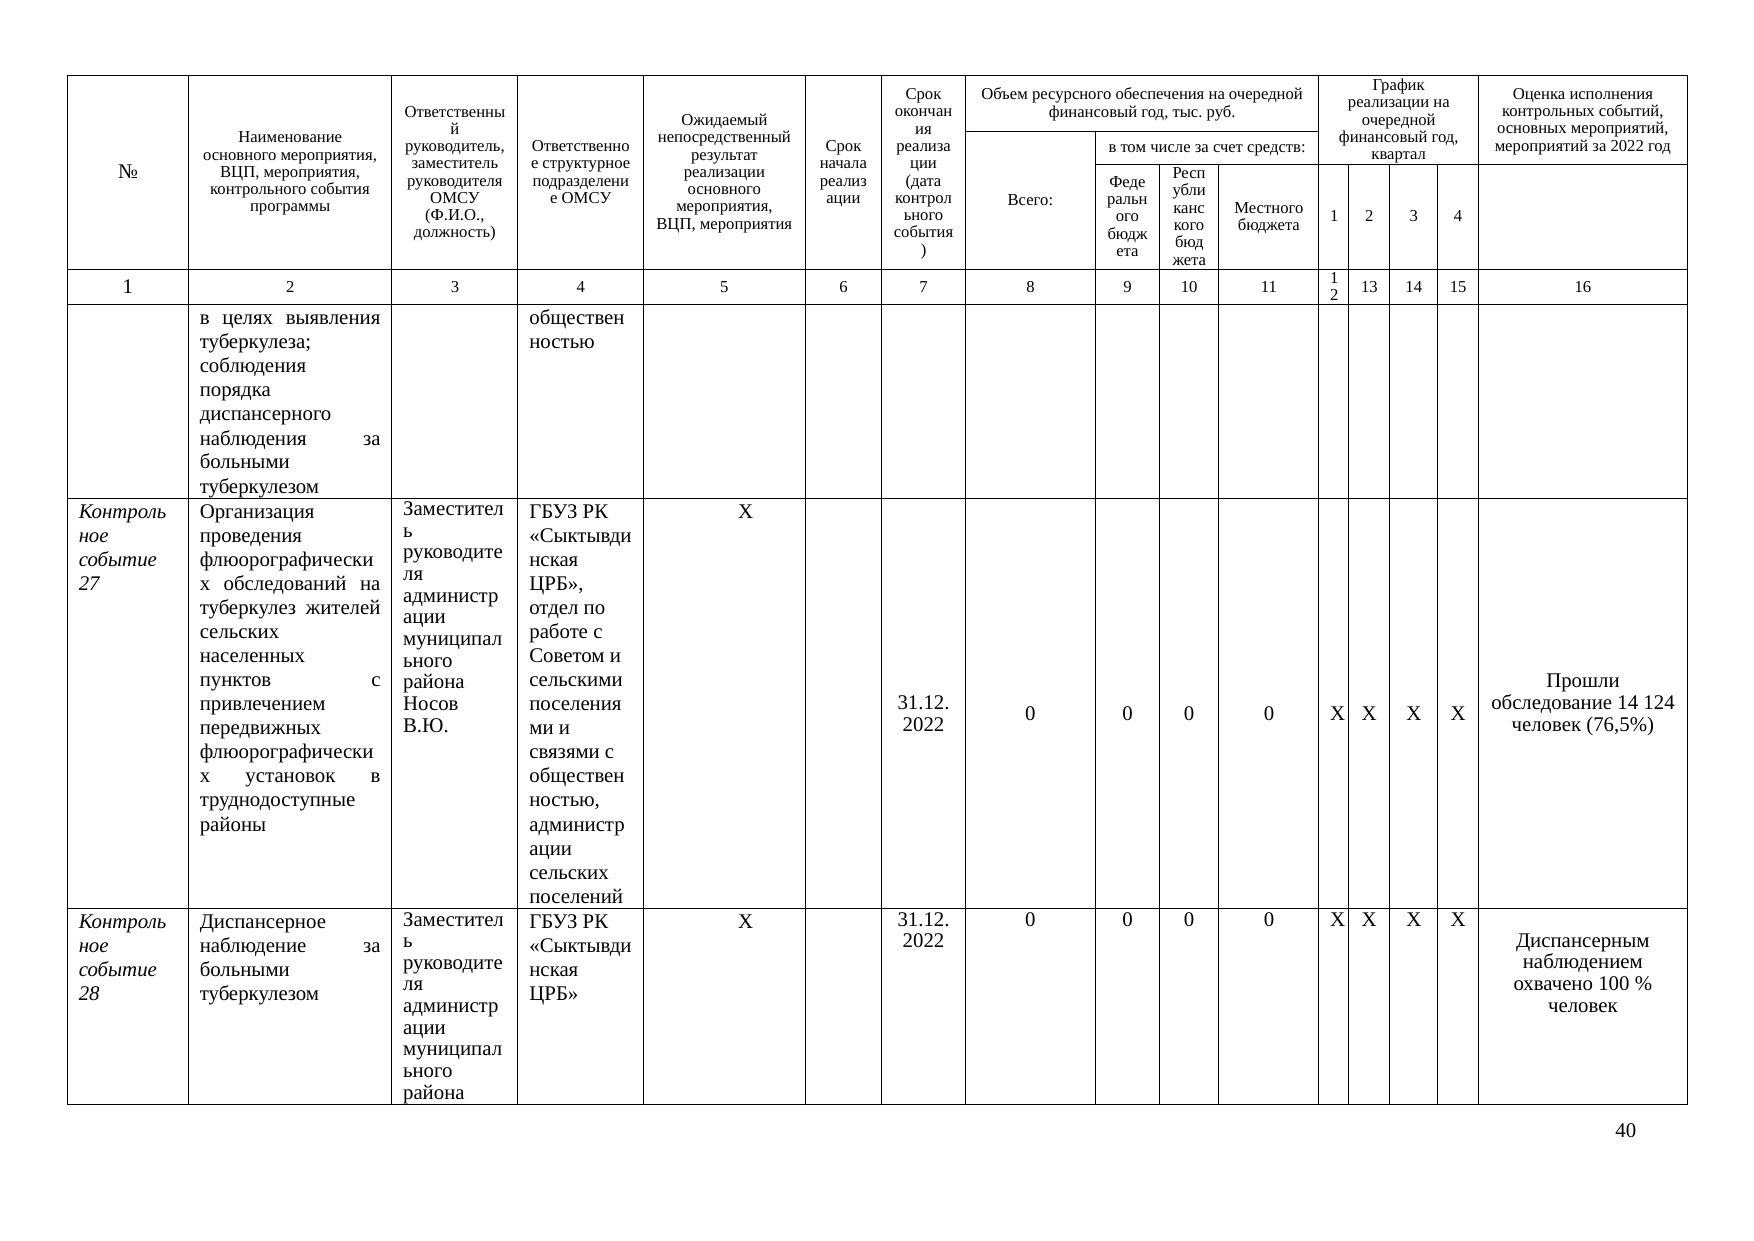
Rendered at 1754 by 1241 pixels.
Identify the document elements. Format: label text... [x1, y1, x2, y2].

table_cell Х [1438, 909, 1478, 1104]
table_cell Федерального бюджета [1096, 165, 1159, 268]
table_cell Диспансерным наблюдением охвачено 100 % человек [1479, 909, 1687, 1104]
table_cell Контрольное событие 28 [68, 909, 188, 1104]
table_cell Прошли обследование 14 124 человек (76,5%) [1479, 499, 1687, 908]
table_cell Х [644, 499, 805, 908]
table_header Наименование основного мероприятия, ВЦП, мероприятия, контрольного события программы [189, 76, 391, 268]
table_cell 7 [882, 270, 965, 304]
table_cell 1 [1319, 165, 1348, 268]
table_cell Х [644, 909, 805, 1104]
table_cell 8 [966, 270, 1095, 304]
table_cell [1219, 305, 1318, 498]
table_cell Диспансерное наблюдение за больными туберкулезом [189, 909, 391, 1104]
table_cell Республиканского бюджета [1160, 165, 1218, 268]
table_cell общественностью [518, 305, 643, 498]
table_cell 13 [1349, 270, 1389, 304]
table_cell [806, 909, 881, 1104]
table_cell 0 [966, 499, 1095, 908]
table_cell [1349, 305, 1389, 498]
table_cell 0 [1160, 499, 1218, 908]
table_cell 0 [1160, 909, 1218, 1104]
table_cell 0 [1219, 909, 1318, 1104]
table_cell в целях выявления туберкулеза; соблюдения порядка диспансерного наблюдения за больными туберкулезом [189, 305, 391, 498]
table_cell [392, 305, 517, 498]
table_cell Х [1438, 499, 1478, 908]
table_cell в том числе за счет средств: [1096, 132, 1318, 164]
table_cell 0 [1096, 499, 1159, 908]
table_cell [1479, 165, 1687, 268]
table_cell 5 [644, 270, 805, 304]
table_cell Организация проведения флюорографических обследований на туберкулез жителей сельских населенных пунктов с привлечением передвижных флюорографических установок в труднодоступные районы [189, 499, 391, 908]
table_header Объем ресурсного обеспечения на очередной финансовый год, тыс. руб. [966, 76, 1318, 131]
table_cell Контрольное событие 27 [68, 499, 188, 908]
table_cell [644, 305, 805, 498]
table_cell 12 [1319, 270, 1348, 304]
table_cell [806, 305, 881, 498]
table_cell [1390, 305, 1437, 498]
table_cell 16 [1479, 270, 1687, 304]
table_header Ответственное структурное подразделение ОМСУ [518, 76, 643, 268]
table_header Ответственный руководитель, заместитель руководителя ОМСУ (Ф.И.О., должность) [392, 76, 517, 268]
table_header График реализации на очередной финансовый год, квартал [1319, 76, 1478, 164]
table_cell ГБУЗ РК «Сыктывдинская ЦРБ» [518, 909, 643, 1104]
table_cell ГБУЗ РК «Сыктывдинская ЦРБ», отдел по работе с Советом и сельскими поселениями и связями с общественностью, администрации сельских поселений [518, 499, 643, 908]
table_cell Х [1390, 499, 1437, 908]
table_cell 9 [1096, 270, 1159, 304]
table_cell Х [1349, 909, 1389, 1104]
table_cell 4 [518, 270, 643, 304]
table_cell Х [1390, 909, 1437, 1104]
table_cell 3 [1390, 165, 1437, 268]
table_cell [966, 305, 1095, 498]
table_cell Х [1319, 499, 1348, 908]
table_cell 31.12.2022 [882, 499, 965, 908]
table_cell [1438, 305, 1478, 498]
table_cell 2 [1349, 165, 1389, 268]
table_cell 31.12.2022 [882, 909, 965, 1104]
table_cell [1479, 305, 1687, 498]
table_header Срок окончания реализации (дата контрольного события) [882, 76, 965, 268]
table_cell 1 [68, 270, 188, 304]
table_cell 14 [1390, 270, 1437, 304]
table_cell Заместитель руководителя администрации муниципального района Носов В.Ю. [392, 499, 517, 908]
table_cell Заместитель руководителя администрации муниципального района [392, 909, 517, 1104]
table_cell [68, 305, 188, 498]
table_header Ожидаемый непосредственный результат реализации основного мероприятия, ВЦП, мероприятия [644, 76, 805, 268]
table_cell [1319, 305, 1348, 498]
table_cell [1160, 305, 1218, 498]
table_cell [1096, 305, 1159, 498]
table_cell [806, 499, 881, 908]
table_cell Х [1319, 909, 1348, 1104]
table_header Оценка исполнения контрольных событий, основных мероприятий, мероприятий за 2022 год [1479, 76, 1687, 164]
table_cell Всего: [966, 132, 1095, 268]
table_header № [68, 76, 188, 268]
table_cell Местного бюджета [1219, 165, 1318, 268]
table_cell 11 [1219, 270, 1318, 304]
table_cell 3 [392, 270, 517, 304]
table_cell [882, 305, 965, 498]
table_cell Х [1349, 499, 1389, 908]
table_cell 10 [1160, 270, 1218, 304]
table_cell 0 [1219, 499, 1318, 908]
table_cell 15 [1438, 270, 1478, 304]
table_header Срок начала реализации [806, 76, 881, 268]
table_cell 4 [1438, 165, 1478, 268]
table_cell 2 [189, 270, 391, 304]
table_cell 0 [1096, 909, 1159, 1104]
table_cell 6 [806, 270, 881, 304]
table_cell 0 [966, 909, 1095, 1104]
